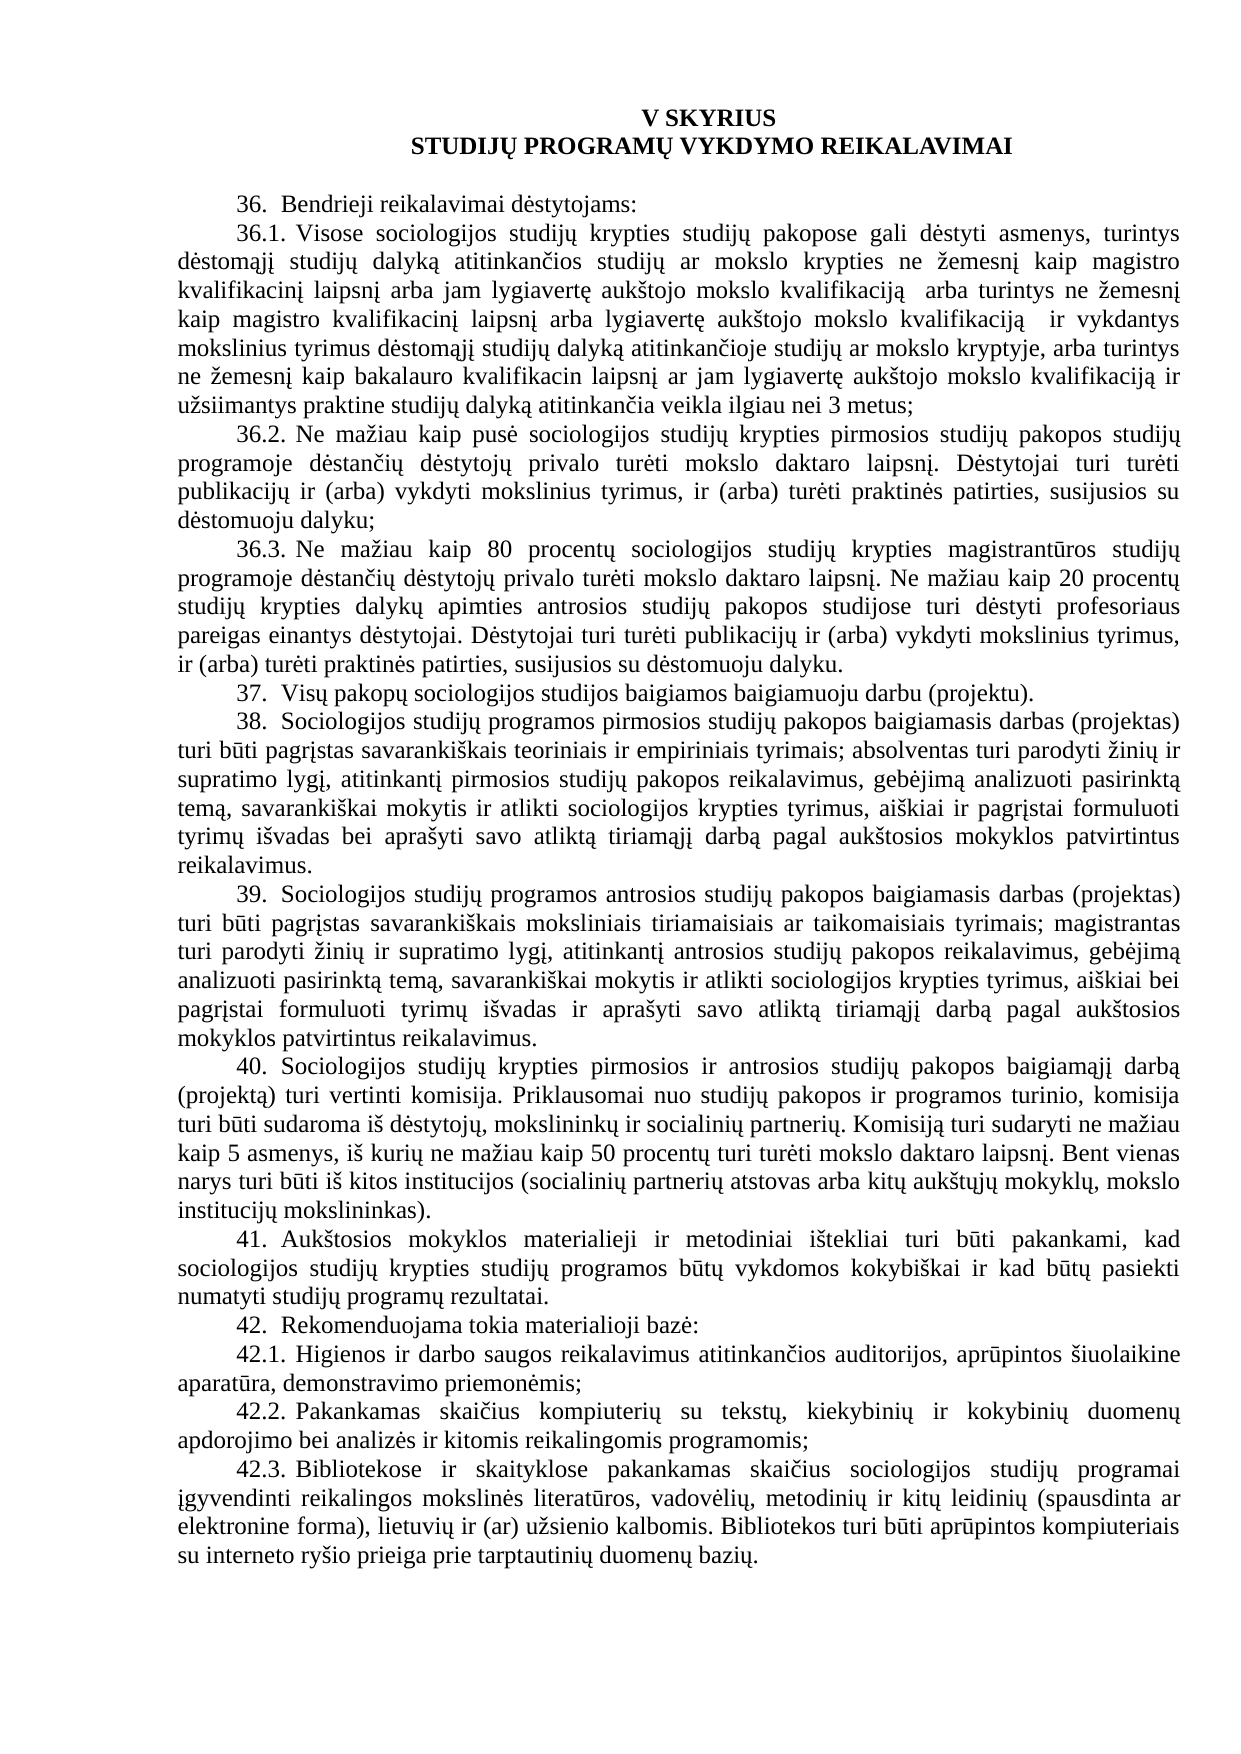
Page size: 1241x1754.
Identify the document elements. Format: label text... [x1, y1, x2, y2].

text 36. Bendrieji reikalavimai dėstytojams: [177, 189, 1181, 218]
text V SKYRIUS [177, 103, 1181, 131]
text 42. Rekomenduojama tokia materialioji bazė: [177, 1310, 1181, 1339]
text 38. Sociologijos studijų programos pirmosios studijų pakopos baigiamasis darbas (projektas) turi būti pagrįstas savarankiškais teoriniais ir empiriniais tyrimais; absolventas turi parodyti žinių ir supratimo lygį, atitinkantį pirmosios studijų pakopos reikalavimus, gebėjimą analizuoti pasirinktą temą, savarankiškai mokytis ir atlikti sociologijos krypties tyrimus, aiškiai ir pagrįstai formuluoti tyrimų išvadas bei aprašyti savo atliktą tiriamąjį darbą pagal aukštosios mokyklos patvirtintus reikalavimus. [177, 706, 1181, 879]
text 36.1. Visose sociologijos studijų krypties studijų pakopose gali dėstyti asmenys, turintys dėstomąjį studijų dalyką atitinkančios studijų ar mokslo krypties ne žemesnį kaip magistro kvalifikacinį laipsnį arba jam lygiavertę aukštojo mokslo kvalifikaciją arba turintys ne žemesnį kaip magistro kvalifikacinį laipsnį arba lygiavertę aukštojo mokslo kvalifikaciją ir vykdantys mokslinius tyrimus dėstomąjį studijų dalyką atitinkančioje studijų ar mokslo kryptyje, arba turintys ne žemesnį kaip bakalauro kvalifikacin laipsnį ar jam lygiavertę aukštojo mokslo kvalifikaciją ir užsiimantys praktine studijų dalyką atitinkančia veikla ilgiau nei 3 metus; [177, 218, 1181, 419]
text Studijų programų vykdymo reikalavimai [177, 131, 1181, 160]
text 37. Visų pakopų sociologijos studijos baigiamos baigiamuoju darbu (projektu). [177, 678, 1181, 706]
text 42.3. Bibliotekose ir skaityklose pakankamas skaičius sociologijos studijų programai įgyvendinti reikalingos mokslinės literatūros, vadovėlių, metodinių ir kitų leidinių (spausdinta ar elektronine forma), lietuvių ir (ar) užsienio kalbomis. Bibliotekos turi būti aprūpintos kompiuteriais su interneto ryšio prieiga prie tarptautinių duomenų bazių. [177, 1454, 1181, 1569]
text 42.2. Pakankamas skaičius kompiuterių su tekstų, kiekybinių ir kokybinių duomenų apdorojimo bei analizės ir kitomis reikalingomis programomis; [177, 1396, 1181, 1454]
text 36.3. Ne mažiau kaip 80 procentų sociologijos studijų krypties magistrantūros studijų programoje dėstančių dėstytojų privalo turėti mokslo daktaro laipsnį. Ne mažiau kaip 20 procentų studijų krypties dalykų apimties antrosios studijų pakopos studijose turi dėstyti profesoriaus pareigas einantys dėstytojai. Dėstytojai turi turėti publikacijų ir (arba) vykdyti mokslinius tyrimus, ir (arba) turėti praktinės patirties, susijusios su dėstomuoju dalyku. [177, 534, 1181, 678]
text 40. Sociologijos studijų krypties pirmosios ir antrosios studijų pakopos baigiamąjį darbą (projektą) turi vertinti komisija. Priklausomai nuo studijų pakopos ir programos turinio, komisija turi būti sudaroma iš dėstytojų, mokslininkų ir socialinių partnerių. Komisiją turi sudaryti ne mažiau kaip 5 asmenys, iš kurių ne mažiau kaip 50 procentų turi turėti mokslo daktaro laipsnį. Bent vienas narys turi būti iš kitos institucijos (socialinių partnerių atstovas arba kitų aukštųjų mokyklų, mokslo institucijų mokslininkas). [177, 1051, 1181, 1224]
text 42.1. Higienos ir darbo saugos reikalavimus atitinkančios auditorijos, aprūpintos šiuolaikine aparatūra, demonstravimo priemonėmis; [177, 1339, 1181, 1396]
text 36.2. Ne mažiau kaip pusė sociologijos studijų krypties pirmosios studijų pakopos studijų programoje dėstančių dėstytojų privalo turėti mokslo daktaro laipsnį. Dėstytojai turi turėti publikacijų ir (arba) vykdyti mokslinius tyrimus, ir (arba) turėti praktinės patirties, susijusios su dėstomuoju dalyku; [177, 419, 1181, 534]
text 39. Sociologijos studijų programos antrosios studijų pakopos baigiamasis darbas (projektas) turi būti pagrįstas savarankiškais moksliniais tiriamaisiais ar taikomaisiais tyrimais; magistrantas turi parodyti žinių ir supratimo lygį, atitinkantį antrosios studijų pakopos reikalavimus, gebėjimą analizuoti pasirinktą temą, savarankiškai mokytis ir atlikti sociologijos krypties tyrimus, aiškiai bei pagrįstai formuluoti tyrimų išvadas ir aprašyti savo atliktą tiriamąjį darbą pagal aukštosios mokyklos patvirtintus reikalavimus. [177, 879, 1181, 1051]
text 41. Aukštosios mokyklos materialieji ir metodiniai ištekliai turi būti pakankami, kad sociologijos studijų krypties studijų programos būtų vykdomos kokybiškai ir kad būtų pasiekti numatyti studijų programų rezultatai. [177, 1224, 1181, 1310]
